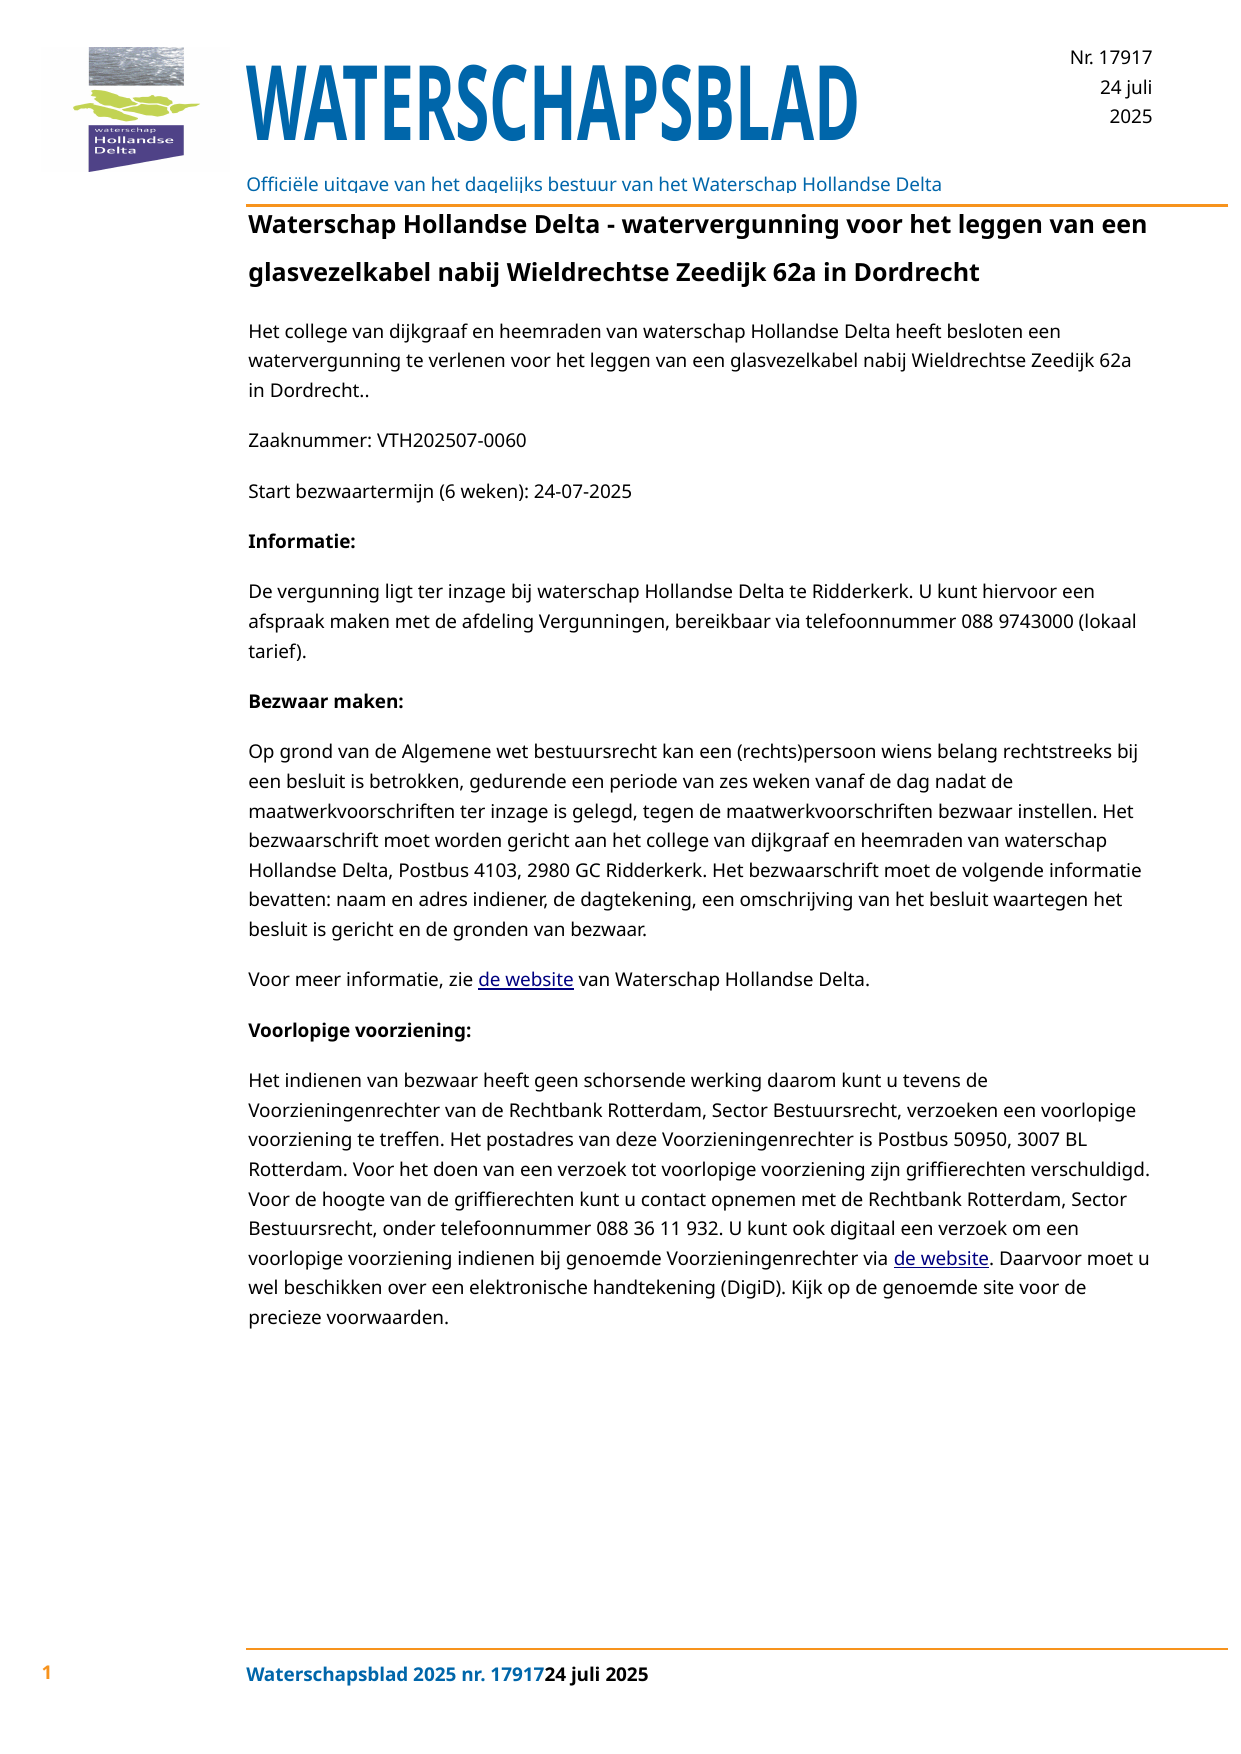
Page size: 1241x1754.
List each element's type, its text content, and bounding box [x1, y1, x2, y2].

text Het college van dijkgraaf en heemraden van waterschap Hollandse Delta heeft besloten een watervergunning te verlenen voor het leggen van een glasvezelkabel nabij Wieldrechtse Zeedijk 62a in Dordrecht.. [248, 318, 1152, 403]
text Zaaknummer: VTH202507-0060 [248, 427, 1152, 453]
text Op grond van de Algemene wet bestuursrecht kan een (rechts)persoon wiens belang rechtstreeks bij een besluit is betrokken, gedurende een periode van zes weken vanaf de dag nadat de maatwerkvoorschriften ter inzage is gelegd, tegen de maatwerkvoorschriften bezwaar instellen. Het bezwaarschrift moet worden gericht aan het college van dijkgraaf en heemraden van waterschap Hollandse Delta, Postbus 4103, 2980 GC Ridderkerk. Het bezwaarschrift moet de volgende informatie bevatten: naam en adres indiener, de dagtekening, een omschrijving van het besluit waartegen het besluit is gericht en de gronden van bezwaar. [248, 739, 1152, 942]
text Voorlopige voorziening: [248, 1017, 1152, 1043]
text De vergunning ligt ter inzage bij waterschap Hollandse Delta te Ridderkerk. U kunt hiervoor een afspraak maken met de afdeling Vergunningen, bereikbaar via telefoonnummer 088 9743000 (lokaal tarief). [248, 579, 1152, 664]
text Het indienen van bezwaar heeft geen schorsende werking daarom kunt u tevens de Voorzieningenrechter van de Rechtbank Rotterdam, Sector Bestuursrecht, verzoeken een voorlopige voorziening te treffen. Het postadres van deze Voorzieningenrechter is Postbus 50950, 3007 BL Rotterdam. Voor het doen van een verzoek tot voorlopige voorziening zijn griffierechten verschuldigd. Voor de hoogte van de griffierechten kunt u contact opnemen met de Rechtbank Rotterdam, Sector Bestuursrecht, onder telefoonnummer 088 36 11 932. U kunt ook digitaal een verzoek om een voorlopige voorziening indienen bij genoemde Voorzieningenrechter via de website. Daarvoor moet u wel beschikken over een elektronische handtekening (DigiD). Kijk op de genoemde site voor de precieze voorwaarden. [248, 1067, 1152, 1330]
text Bezwaar maken: [248, 688, 1152, 714]
text Voor meer informatie, zie de website van Waterschap Hollandse Delta. [248, 967, 1152, 992]
text Informatie: [248, 528, 1152, 554]
picture [41, 47, 231, 172]
text Start bezwaartermijn (6 weken): 24-07-2025 [248, 478, 1152, 504]
text Waterschap Hollandse Delta - watervergunning voor het leggen van een glasvezelkabel nabij Wieldrechtse Zeedijk 62a in Dordrecht [248, 207, 1152, 288]
